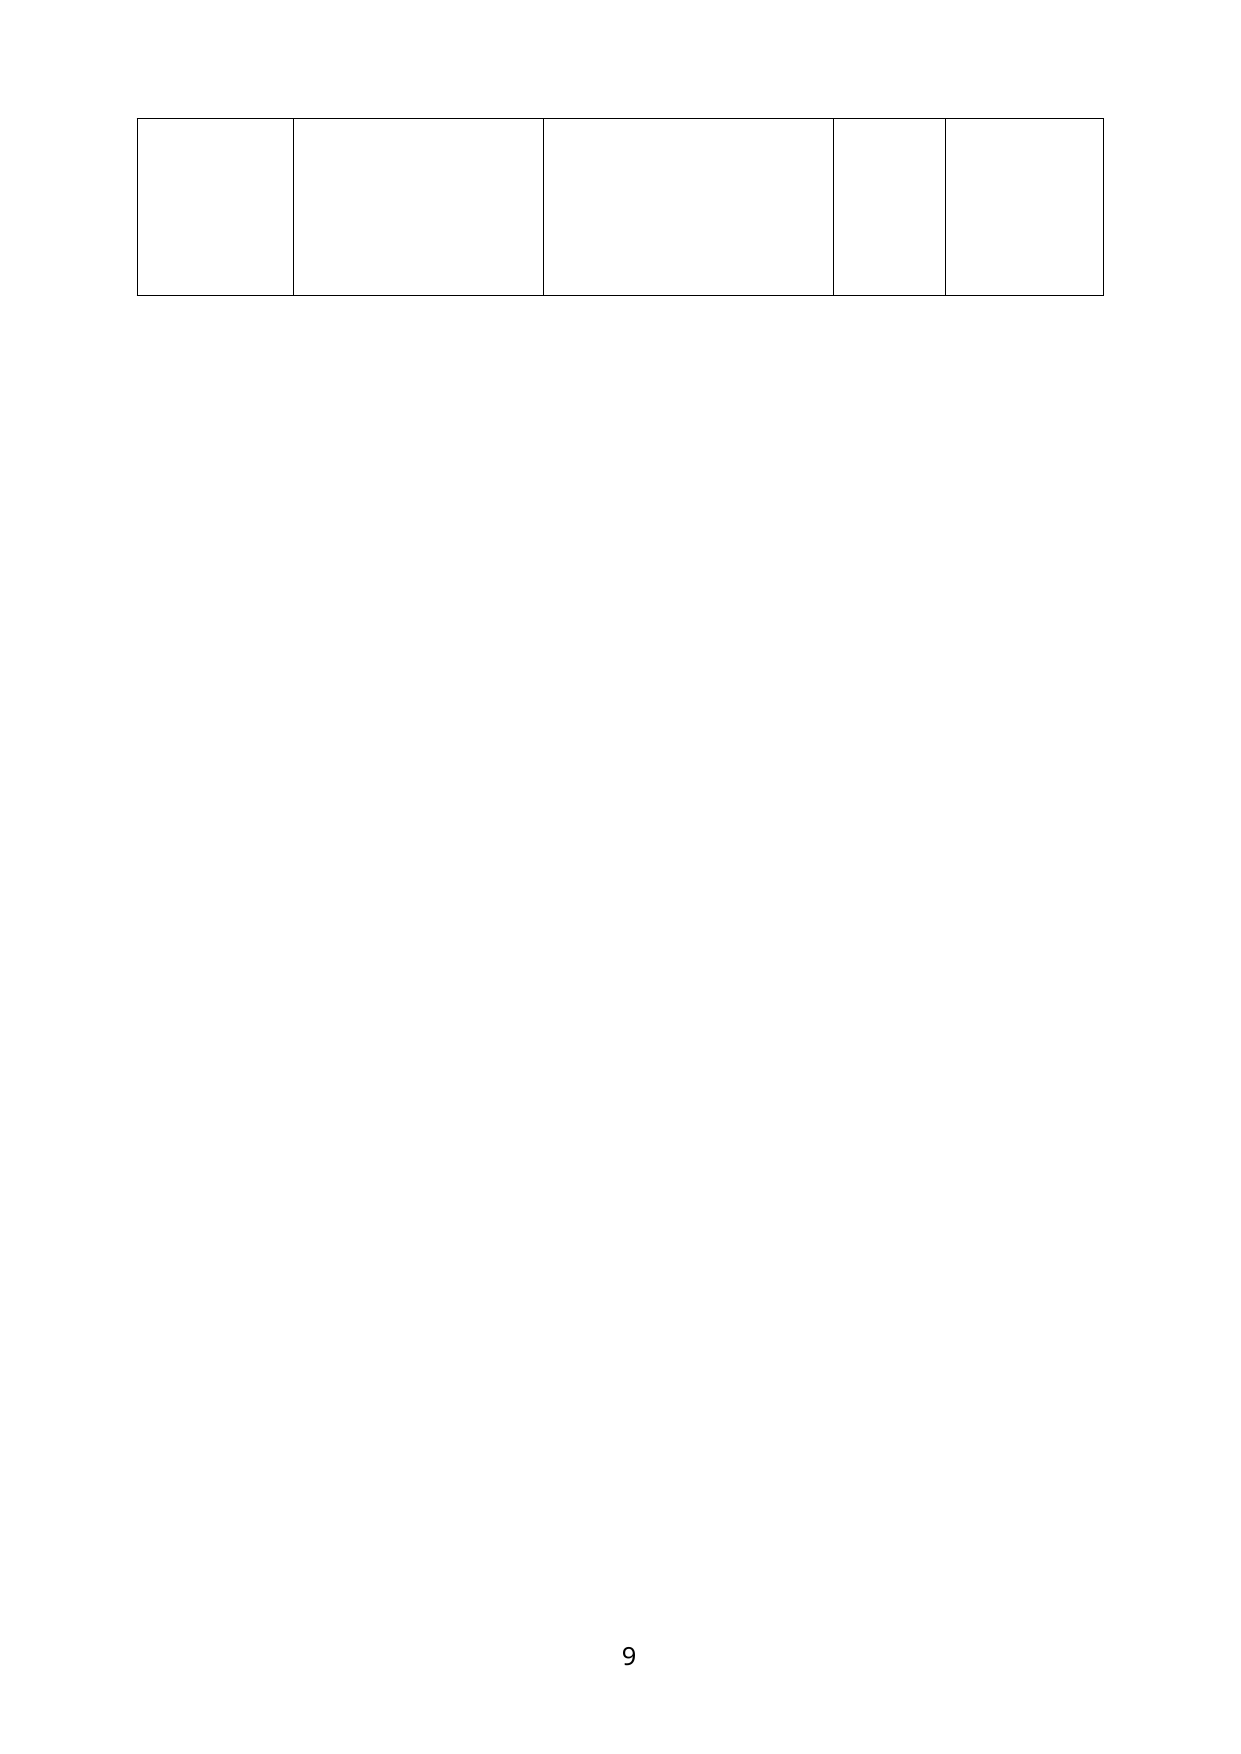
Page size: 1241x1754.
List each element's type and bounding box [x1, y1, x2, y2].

table_cell [138, 119, 293, 295]
table_cell [834, 119, 945, 295]
table_cell [946, 119, 1103, 295]
table_cell [294, 119, 543, 295]
table_cell [544, 119, 833, 295]
